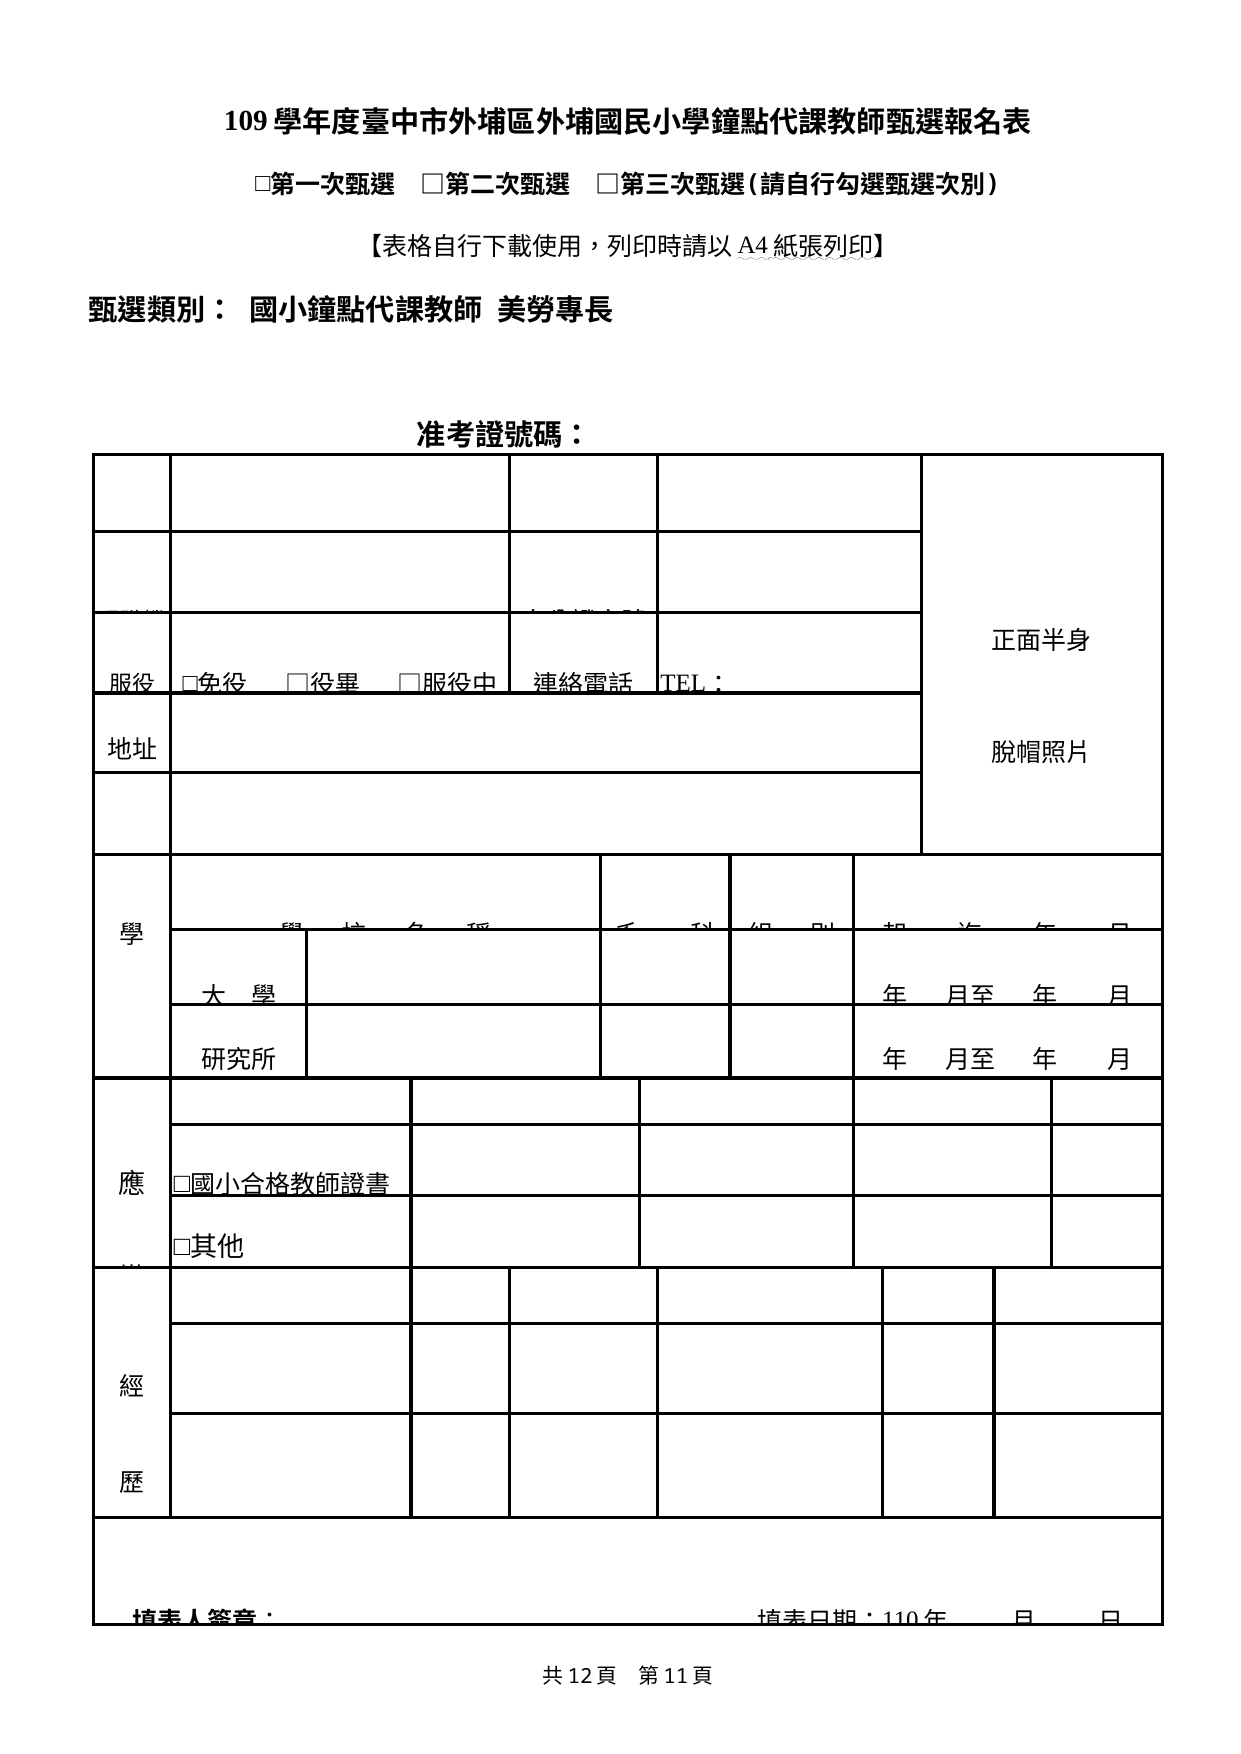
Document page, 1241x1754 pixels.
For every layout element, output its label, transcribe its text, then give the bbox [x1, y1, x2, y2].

table_cell 服役 情形 [95, 614, 169, 691]
table_cell 大 學 [172, 931, 305, 1003]
table_cell 起 迄 年 月 [511, 1269, 656, 1322]
table_cell 年 月至 年 月 [855, 931, 1161, 1003]
table_cell 證 書 字 號 [413, 1080, 638, 1123]
table_cell 系 科 [602, 856, 728, 928]
table_cell TEL： 手機： [659, 614, 920, 691]
table_cell 曾服務之機關學校 [659, 1269, 881, 1322]
table_cell [1053, 1126, 1161, 1193]
table_cell [855, 1197, 1050, 1266]
table_cell [413, 1325, 508, 1412]
table_cell [641, 1197, 852, 1266]
table_cell [511, 1415, 656, 1516]
table_cell [172, 774, 920, 853]
table_cell [855, 1126, 1050, 1193]
text 【表格自行下載使用，列印時請以A4紙張列印】 [74, 203, 1181, 266]
table_cell [659, 1325, 881, 1412]
table_cell 現職機關學校 [95, 533, 169, 611]
table_header 出生年月日 [511, 456, 656, 530]
table_cell [884, 1325, 992, 1412]
table_cell 學 歷 [95, 856, 169, 1076]
table_cell □免役 □役畢 □服役中 [172, 614, 508, 691]
table_cell [172, 1415, 409, 1516]
table_cell 類 別 [172, 1080, 409, 1123]
table_header 姓名 [95, 456, 169, 530]
table_cell 應 繳 驗 證 件 [95, 1080, 169, 1266]
table_cell [308, 931, 599, 1003]
table_cell [996, 1415, 1161, 1516]
table_cell 備註 [1053, 1080, 1161, 1123]
table_cell [641, 1126, 852, 1193]
table_cell □國小合格教師證書 [172, 1126, 409, 1193]
table_cell 發 證 日 期 [641, 1080, 852, 1123]
text □第一次甄選 □第二次甄選 □第三次甄選(請自行勾選甄選次別) [74, 141, 1181, 203]
table_cell [511, 1325, 656, 1412]
table_cell [602, 1006, 728, 1076]
table_cell 填表人簽章： 填表日期：110年 月 日 [95, 1519, 1161, 1622]
table_cell 地址 [95, 695, 169, 771]
text 109學年度臺中市外埔區外埔國民小學鐘點代課教師甄選報名表 [74, 78, 1181, 141]
table_cell 起 迄 年 月 [855, 856, 1161, 928]
table_cell [413, 1197, 638, 1266]
table_cell 組 別 [732, 856, 852, 928]
table_cell [413, 1415, 508, 1516]
table_cell 職 稱 [413, 1269, 508, 1322]
table_cell [659, 533, 920, 611]
table_cell 學 校 名 稱 [172, 856, 599, 928]
table_cell 連絡電話 [511, 614, 656, 691]
table_cell [659, 1415, 881, 1516]
table_cell 經 歷 [95, 1269, 169, 1516]
table_cell [602, 931, 728, 1003]
table_cell 身分證字號 [511, 533, 656, 611]
text 甄選類別： 國小鐘點代課教師 美勞專長 [74, 266, 1181, 328]
table_cell [1053, 1197, 1161, 1266]
table_cell [172, 1325, 409, 1412]
table_cell 研究所 [172, 1006, 305, 1076]
table_cell 起 迄 年 月 [996, 1269, 1161, 1322]
table_cell 職 稱 [884, 1269, 992, 1322]
table_header 正面半身 脫帽照片 [923, 456, 1161, 853]
table_cell 年 月至 年 月 [855, 1006, 1161, 1076]
table_cell [413, 1126, 638, 1193]
table_cell □其他 [172, 1197, 409, 1266]
table_cell [884, 1415, 992, 1516]
table_cell [732, 1006, 852, 1076]
table_cell [172, 695, 920, 771]
table_cell 發 證 機 關 [855, 1080, 1050, 1123]
table_header 年 月 日 [659, 456, 920, 530]
table_cell 曾服務之機關學校 [172, 1269, 409, 1322]
table_cell 電子郵件 [95, 774, 169, 853]
table_cell [308, 1006, 599, 1076]
text 准考證號碼： [74, 391, 1181, 453]
table_cell [172, 533, 508, 611]
table_cell [732, 931, 852, 1003]
table_header [172, 456, 508, 530]
table_cell [996, 1325, 1161, 1412]
